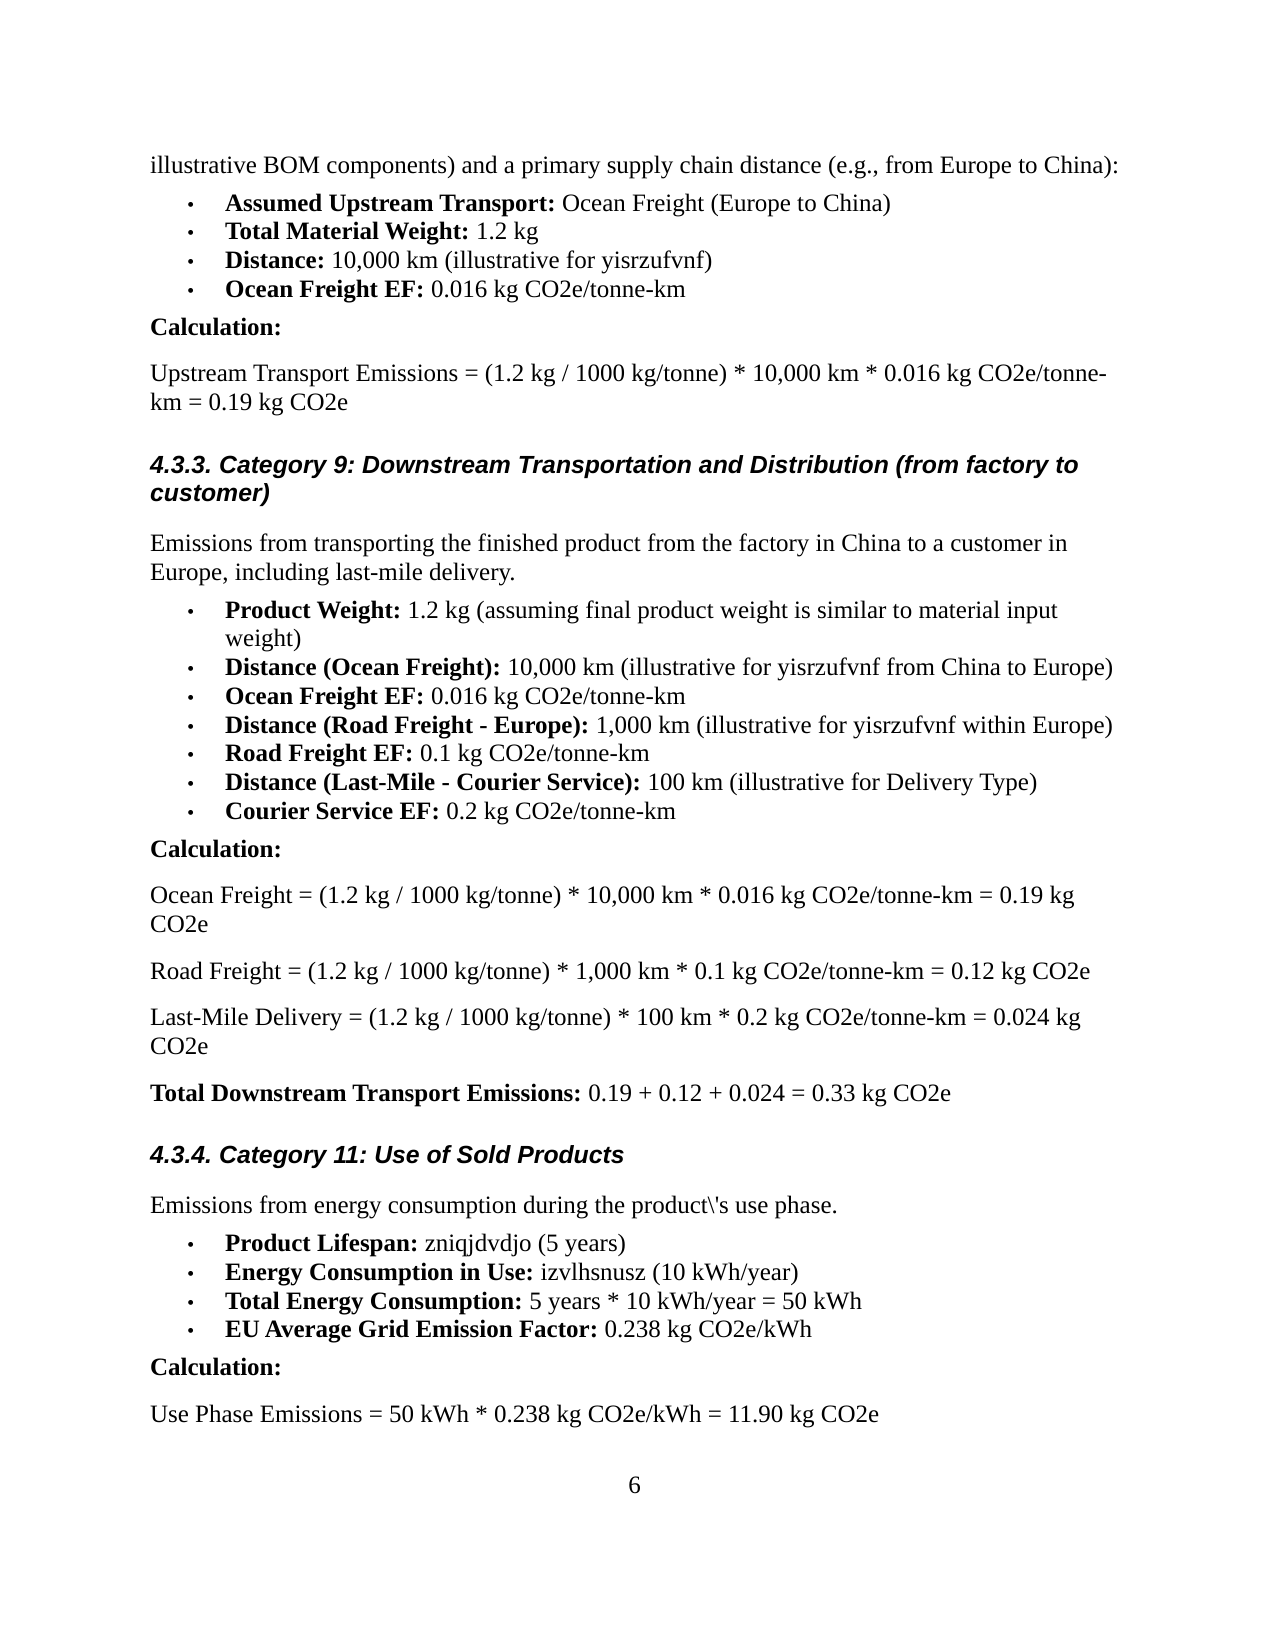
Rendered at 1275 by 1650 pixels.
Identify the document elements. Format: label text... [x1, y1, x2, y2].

list Assumed Upstream Transport: Ocean Freight (Europe to China) [187, 188, 1125, 216]
list EU Average Grid Emission Factor: 0.238 kg CO2e/kWh [187, 1314, 1125, 1343]
list Courier Service EF: 0.2 kg CO2e/tonne-km [187, 796, 1125, 825]
text Emissions from energy consumption during the product\'s use phase. [150, 1191, 1125, 1219]
list Distance (Road Freight - Europe): 1,000 km (illustrative for yisrzufvnf within Europe) [187, 710, 1125, 738]
list Energy Consumption in Use: izvlhsnusz (10 kWh/year) [187, 1257, 1125, 1286]
text Emissions from transporting the finished product from the factory in China to a customer in Europe, including last-mile delivery. [150, 528, 1125, 586]
list Road Freight EF: 0.1 kg CO2e/tonne-km [187, 738, 1125, 767]
text Total Downstream Transport Emissions: 0.19 + 0.12 + 0.024 = 0.33 kg CO2e [150, 1078, 1125, 1107]
text Ocean Freight = (1.2 kg / 1000 kg/tonne) * 10,000 km * 0.016 kg CO2e/tonne-km = 0.19 kg CO2e [150, 880, 1125, 938]
list Total Material Weight: 1.2 kg [187, 216, 1125, 245]
list Total Energy Consumption: 5 years * 10 kWh/year = 50 kWh [187, 1286, 1125, 1314]
text Use Phase Emissions = 50 kWh * 0.238 kg CO2e/kWh = 11.90 kg CO2e [150, 1399, 1125, 1428]
list Product Lifespan: zniqjdvdjo (5 years) [187, 1228, 1125, 1257]
text Calculation: [150, 1352, 1125, 1381]
subtitle 4.3.4. Category 11: Use of Sold Products [150, 1141, 1125, 1169]
text Calculation: [150, 312, 1125, 340]
text Road Freight = (1.2 kg / 1000 kg/tonne) * 1,000 km * 0.1 kg CO2e/tonne-km = 0.12 kg CO2e [150, 956, 1125, 984]
text Upstream Transport Emissions = (1.2 kg / 1000 kg/tonne) * 10,000 km * 0.016 kg CO2e/tonne-km = 0.19 kg CO2e [150, 358, 1125, 416]
text Calculation: [150, 834, 1125, 862]
text Last-Mile Delivery = (1.2 kg / 1000 kg/tonne) * 100 km * 0.2 kg CO2e/tonne-km = 0.024 kg CO2e [150, 1002, 1125, 1060]
list Product Weight: 1.2 kg (assuming final product weight is similar to material input weight) [187, 595, 1125, 652]
list Ocean Freight EF: 0.016 kg CO2e/tonne-km [187, 274, 1125, 303]
list Distance (Ocean Freight): 10,000 km (illustrative for yisrzufvnf from China to Europe) [187, 652, 1125, 681]
list Ocean Freight EF: 0.016 kg CO2e/tonne-km [187, 681, 1125, 710]
list Distance (Last-Mile - Courier Service): 100 km (illustrative for Delivery Type) [187, 767, 1125, 796]
subtitle 4.3.3. Category 9: Downstream Transportation and Distribution (from factory to customer) [150, 450, 1125, 507]
text illustrative BOM components) and a primary supply chain distance (e.g., from Europe to China): [150, 150, 1125, 179]
list Distance: 10,000 km (illustrative for yisrzufvnf) [187, 245, 1125, 274]
